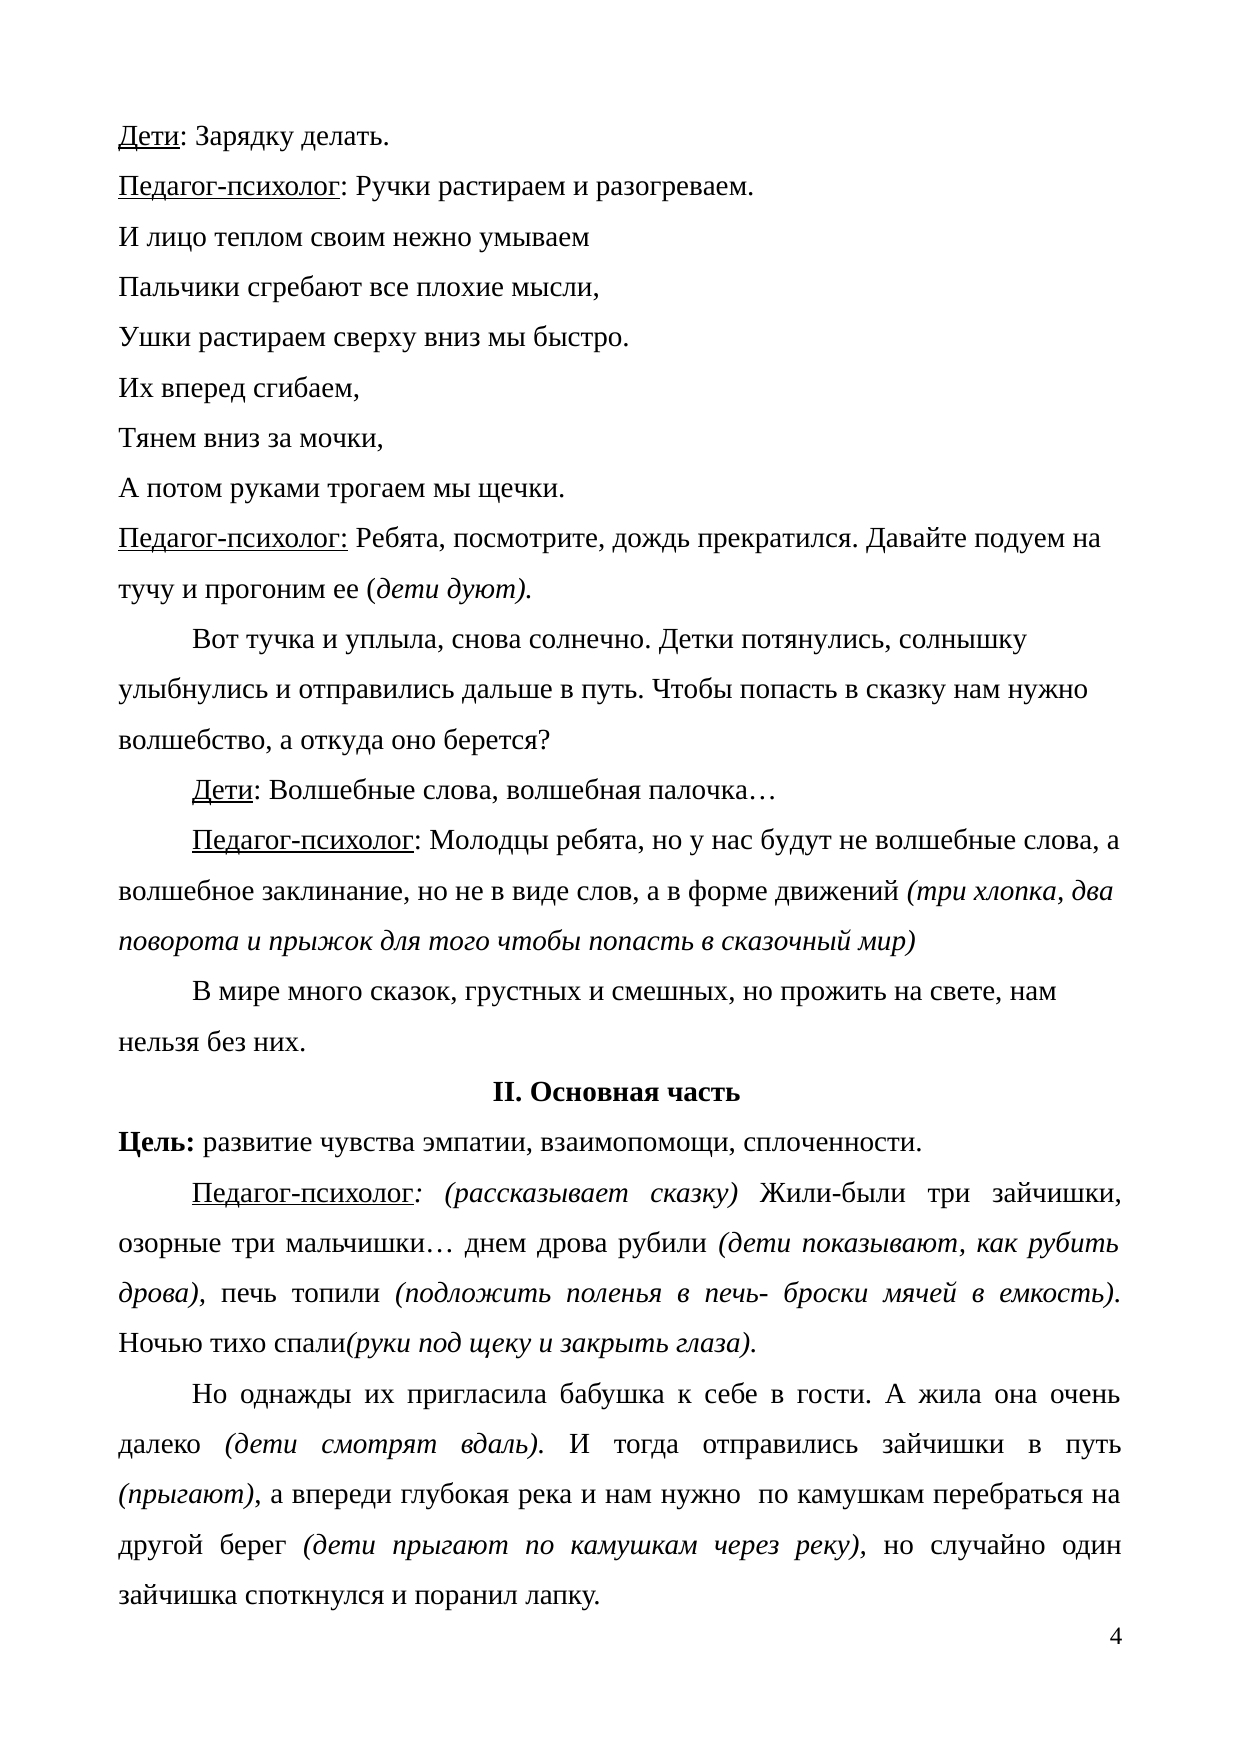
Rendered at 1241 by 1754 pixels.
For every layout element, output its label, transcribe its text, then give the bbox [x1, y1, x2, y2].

text Их вперед сгибаем, [118, 370, 1122, 403]
text Но однажды их пригласила бабушка к себе в гости. А жила она очень далеко (дети смотрят вдаль). И тогда отправились зайчишки в путь (прыгают), а впереди глубокая река и нам нужно по камушкам перебраться на другой берег (дети прыгают по камушкам через реку), но случайно один зайчишка споткнулся и поранил лапку. [118, 1376, 1122, 1611]
text II. Основная часть [118, 1074, 1122, 1108]
text Ушки растираем сверху вниз мы быстро. [118, 319, 1122, 353]
text Педагог-психолог: Ручки растираем и разогреваем. [118, 168, 1122, 202]
text Тянем вниз за мочки, [118, 420, 1122, 453]
text И лицо теплом своим нежно умываем [118, 219, 1122, 252]
text В мире много сказок, грустных и смешных, но прожить на свете, нам нельзя без них. [118, 973, 1122, 1057]
text А потом руками трогаем мы щечки. [118, 470, 1122, 504]
text Дети: Зарядку делать. [118, 118, 1122, 152]
text Вот тучка и уплыла, снова солнечно. Детки потянулись, солнышку улыбнулись и отправились дальше в путь. Чтобы попасть в сказку нам нужно волшебство, а откуда оно берется? [118, 621, 1122, 755]
text Дети: Волшебные слова, волшебная палочка… [118, 772, 1122, 806]
text Педагог-психолог: (рассказывает сказку) Жили-были три зайчишки, озорные три мальчишки… днем дрова рубили (дети показывают, как рубить дрова), печь топили (подложить поленья в печь- броски мячей в емкость). Ночью тихо спали(руки под щеку и закрыть глаза). [118, 1175, 1122, 1359]
text Цель: развитие чувства эмпатии, взаимопомощи, сплоченности. [118, 1124, 1122, 1158]
text Педагог-психолог: Ребята, посмотрите, дождь прекратился. Давайте подуем на тучу и прогоним ее (дети дуют). [118, 521, 1122, 604]
text Пальчики сгребают все плохие мысли, [118, 269, 1122, 303]
text Педагог-психолог: Молодцы ребята, но у нас будут не волшебные слова, а волшебное заклинание, но не в виде слов, а в форме движений (три хлопка, два поворота и прыжок для того чтобы попасть в сказочный мир) [118, 822, 1122, 957]
